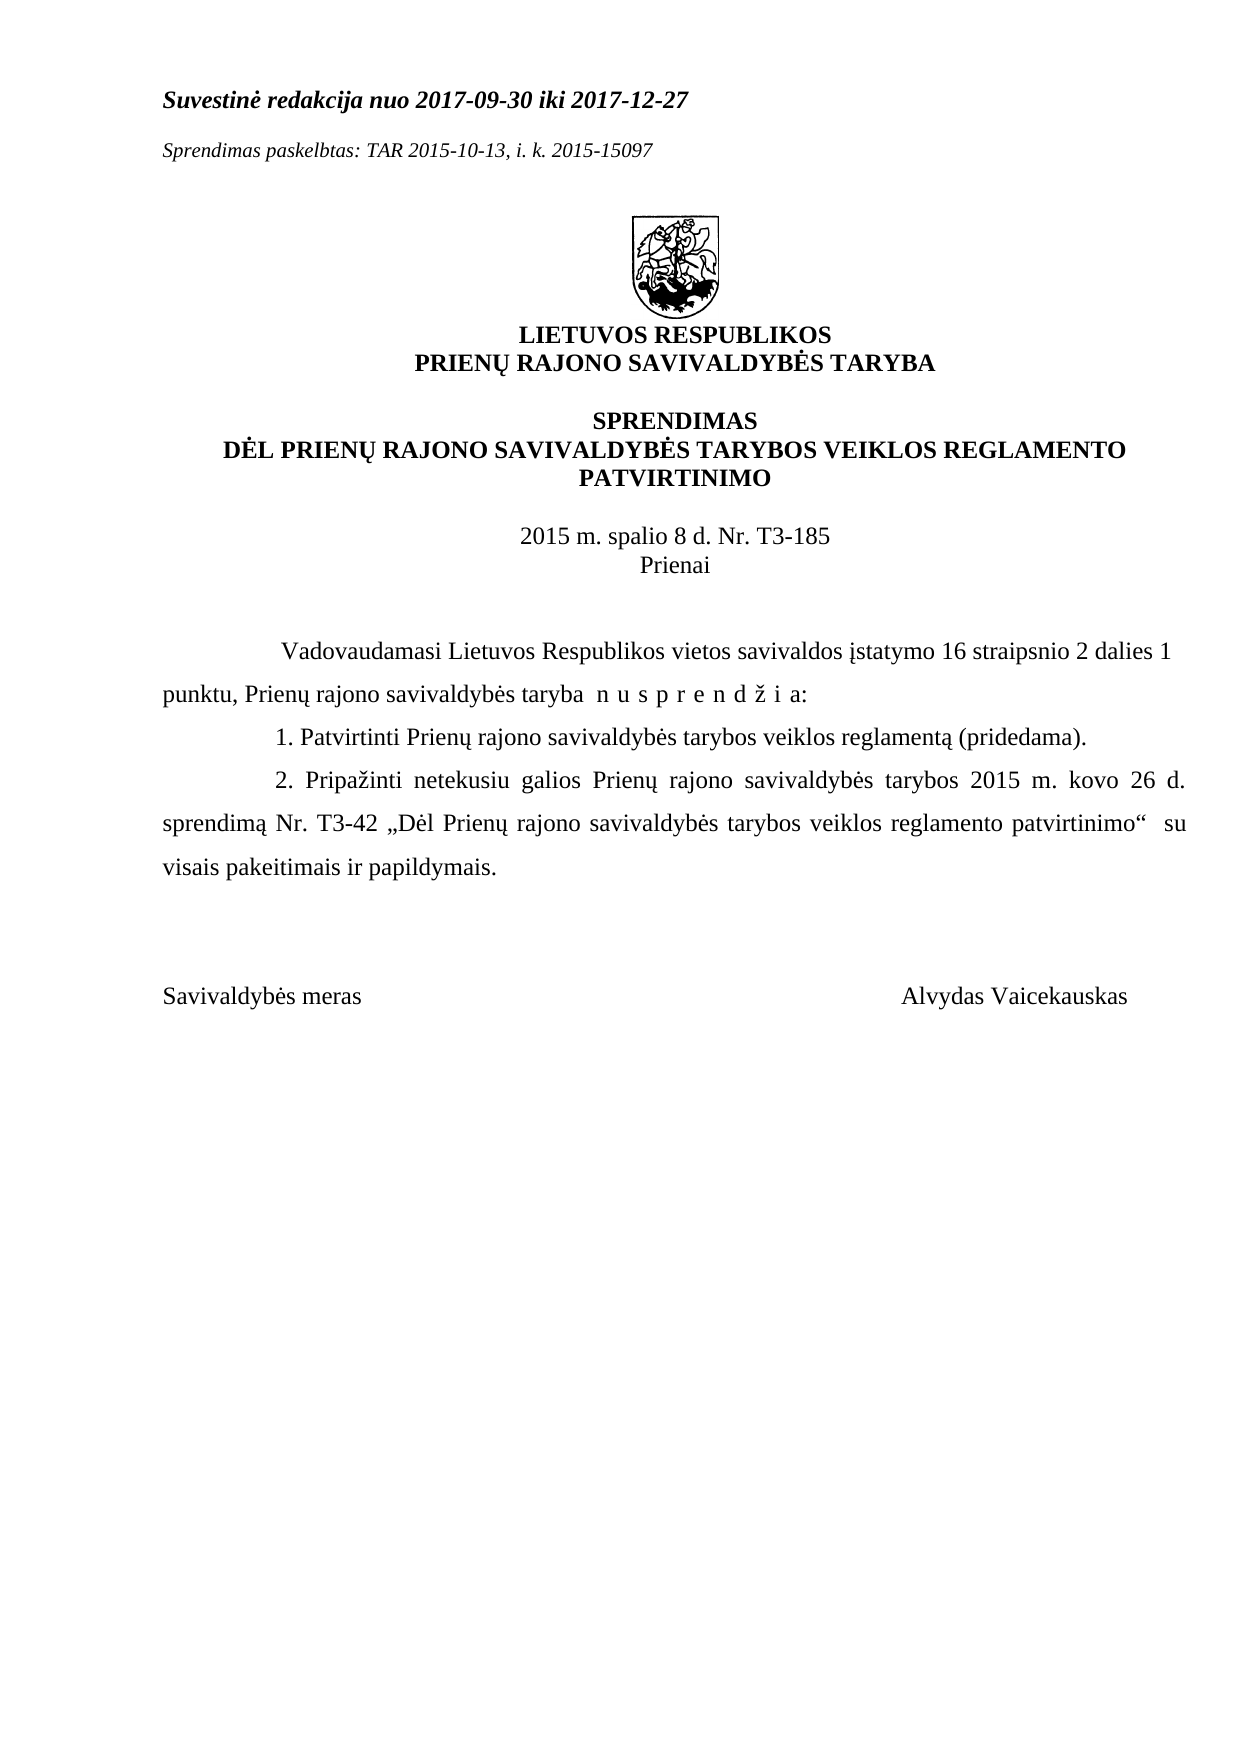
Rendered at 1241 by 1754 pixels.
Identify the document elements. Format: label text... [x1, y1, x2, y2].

text DĖL PRIENŲ RAJONO SAVIVALDYBĖS TARYBOS VEIKLOS REGLAMENTO PATVIRTINIMO [162, 435, 1187, 492]
text 2015 m. spalio 8 d. Nr. T3-185 [162, 521, 1187, 550]
text 2. Pripažinti netekusiu galios Prienų rajono savivaldybės tarybos 2015 m. kovo 26 d. sprendimą Nr. T3-42 „Dėl Prienų rajono savivaldybės tarybos veiklos reglamento patvirtinimo“ su visais pakeitimais ir papildymais. [162, 765, 1187, 880]
text LIETUVOS RESPUBLIKOS [162, 320, 1187, 348]
text Savivaldybės meras Alvydas Vaicekauskas [162, 981, 1187, 1010]
text Suvestinė redakcija nuo 2017-09-30 iki 2017-12-27 [162, 85, 1187, 114]
text SPRENDIMAS [162, 406, 1187, 435]
text PRIENŲ RAJONO SAVIVALDYBĖS TARYBA [162, 348, 1187, 377]
text 1. Patvirtinti Prienų rajono savivaldybės tarybos veiklos reglamentą (pridedama). [162, 722, 1187, 751]
text Vadovaudamasi Lietuvos Respublikos vietos savivaldos įstatymo 16 straipsnio 2 dalies 1 punktu, Prienų rajono savivaldybės taryba nusprendžia: [162, 636, 1187, 708]
text Prienai [162, 550, 1187, 578]
text Sprendimas paskelbtas: TAR 2015-10-13, i. k. 2015-15097 [162, 138, 1187, 162]
